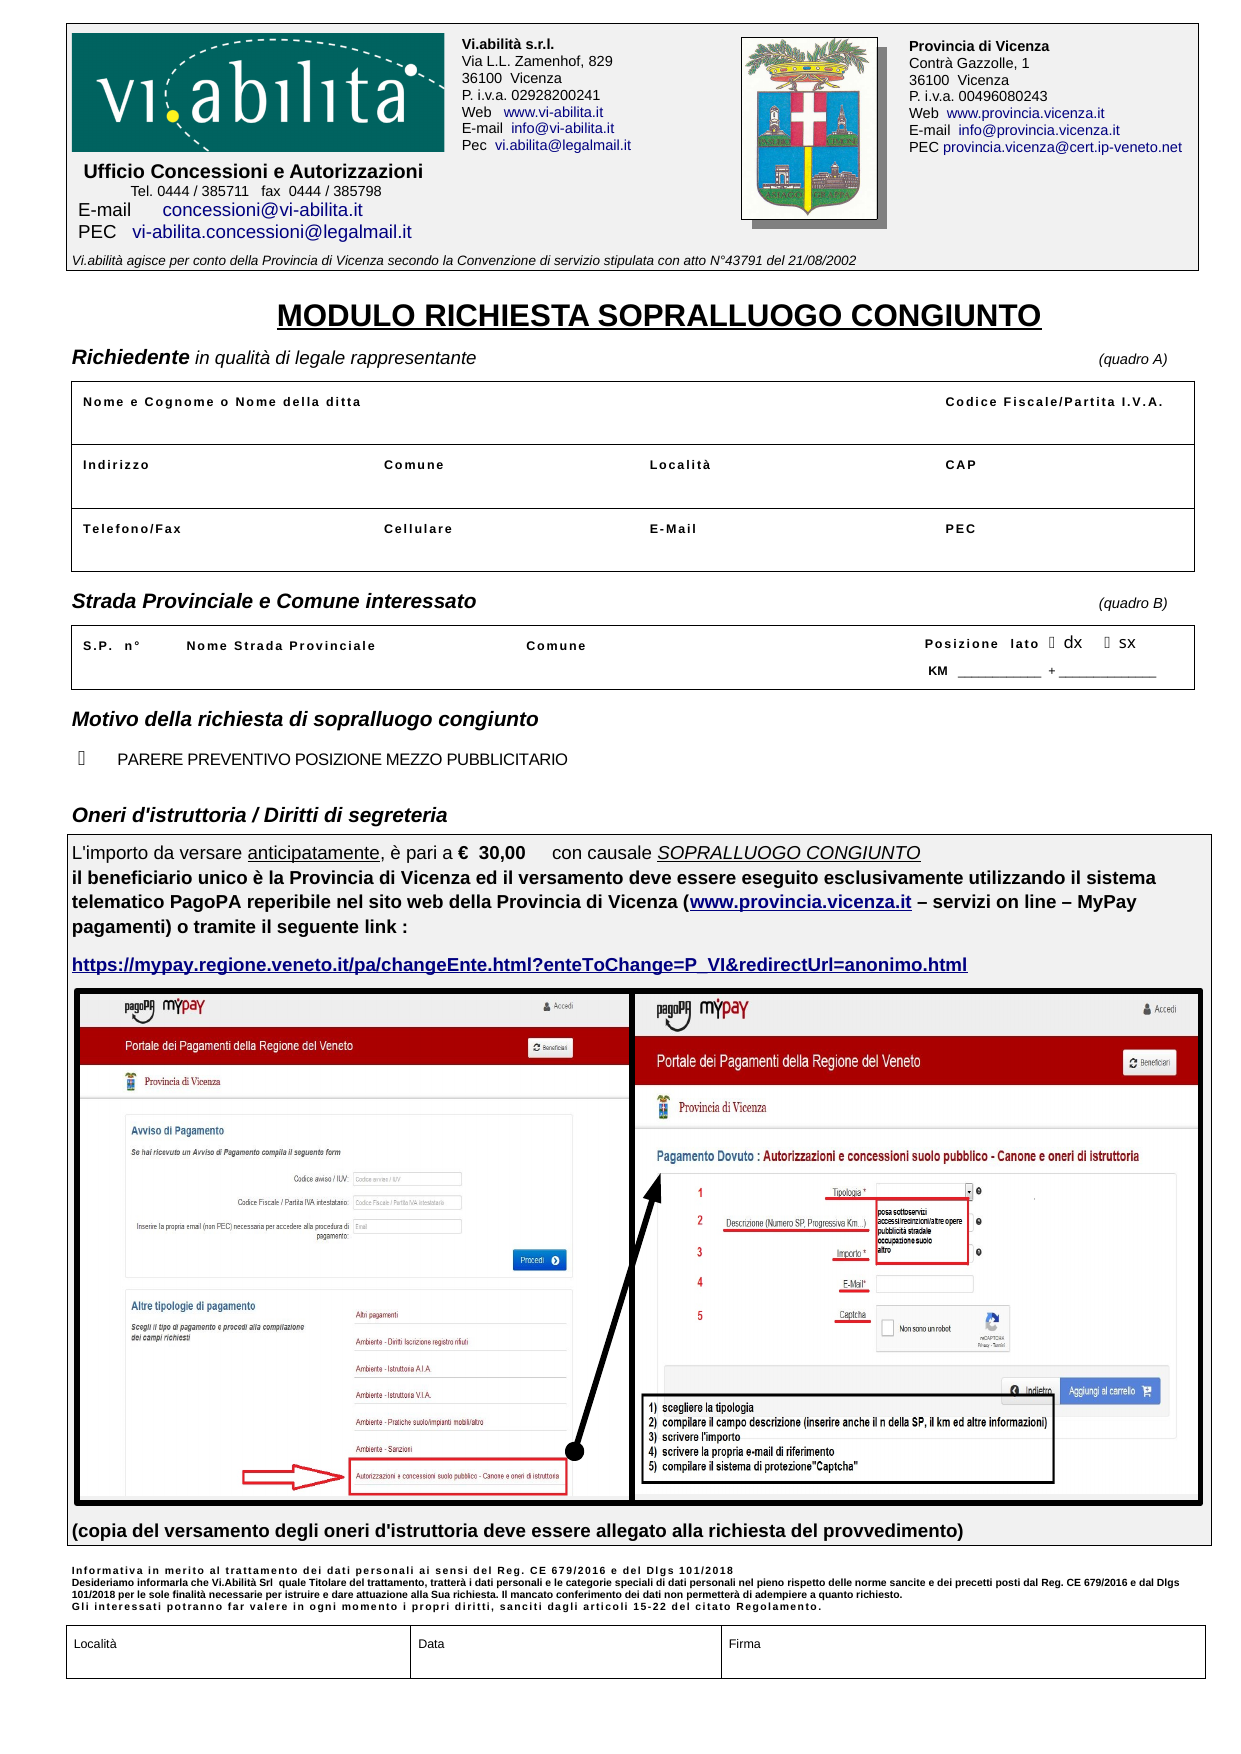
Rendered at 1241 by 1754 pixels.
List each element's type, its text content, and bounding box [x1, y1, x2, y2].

table_header Nome Strada Provinciale [175, 626, 515, 653]
text Informativa in merito al trattamento dei dati personali ai sensi del Reg. CE 679/2016 e del Dlgs 101/2018 [72, 1565, 1182, 1577]
table_header Posizione lato  dx  sx [913, 626, 1194, 653]
table_cell [373, 409, 638, 444]
table_cell PEC [934, 509, 1194, 536]
table_cell KM ____________ + ______________ [913, 653, 1194, 688]
table_cell E-Mail [638, 509, 934, 536]
table_header Località [67, 1626, 410, 1678]
text Motivo della richiesta di sopralluogo congiunto [72, 706, 1182, 730]
table_header [638, 382, 934, 409]
table_cell [72, 472, 373, 508]
table_cell [934, 472, 1194, 508]
table_header Comune [515, 626, 913, 653]
picture [742, 38, 877, 219]
table_cell Telefono/Fax [72, 509, 373, 536]
table_header Data [411, 1626, 721, 1678]
text Oneri d'istruttoria / Diritti di segreteria [72, 803, 1182, 827]
text Gli interessati potranno far valere in ogni momento i propri diritti, sanciti dagli articoli 15-22 del citato Regolamento. [72, 1601, 1182, 1613]
table_cell [638, 536, 934, 571]
table_cell [72, 536, 373, 571]
table_header S.P. n° [72, 626, 175, 653]
table_cell [638, 409, 934, 444]
table_cell [72, 409, 373, 444]
table_cell [72, 653, 175, 688]
table_cell CAP [934, 445, 1194, 472]
text Desideriamo informarla che Vi.Abilità Srl quale Titolare del trattamento, tratterà i dati personali e le categorie speciali di dati personali nel pieno rispetto delle norme sancite e dei precetti posti dal Reg. CE 679/2016 e dal Dlgs 101/2018 per le sole finalità necessarie per istruire e dare attuazione alla Sua richiesta. Il mancato conferimento dei dati non permetterà di adempiere a quanto richiesto. [72, 1577, 1182, 1601]
table_cell [373, 472, 638, 508]
table_header Firma [722, 1626, 1205, 1678]
text Strada Provinciale e Comune interessato (quadro B) [72, 589, 1182, 613]
text Richiedente in qualità di legale rappresentante (quadro A) [72, 345, 1182, 369]
picture [80, 994, 629, 1496]
table_header Nome e Cognome o Nome della ditta [72, 382, 373, 409]
table_cell [934, 536, 1194, 571]
table_header [373, 382, 638, 409]
table_header Codice Fiscale/Partita I.V.A. [934, 382, 1194, 409]
table_cell Località [638, 445, 934, 472]
table_cell Comune [373, 445, 638, 472]
table_cell [373, 536, 638, 571]
table_cell [638, 472, 934, 508]
picture [635, 994, 1198, 1494]
table_cell Indirizzo [72, 445, 373, 472]
table_cell [515, 653, 913, 688]
table_header  PARERE PREVENTIVO POSIZIONE MEZZO PUBBLICITARIO [67, 742, 1201, 778]
table_cell [175, 653, 515, 688]
picture [71, 33, 445, 152]
table_cell Cellulare [373, 509, 638, 536]
table_cell [934, 409, 1194, 444]
